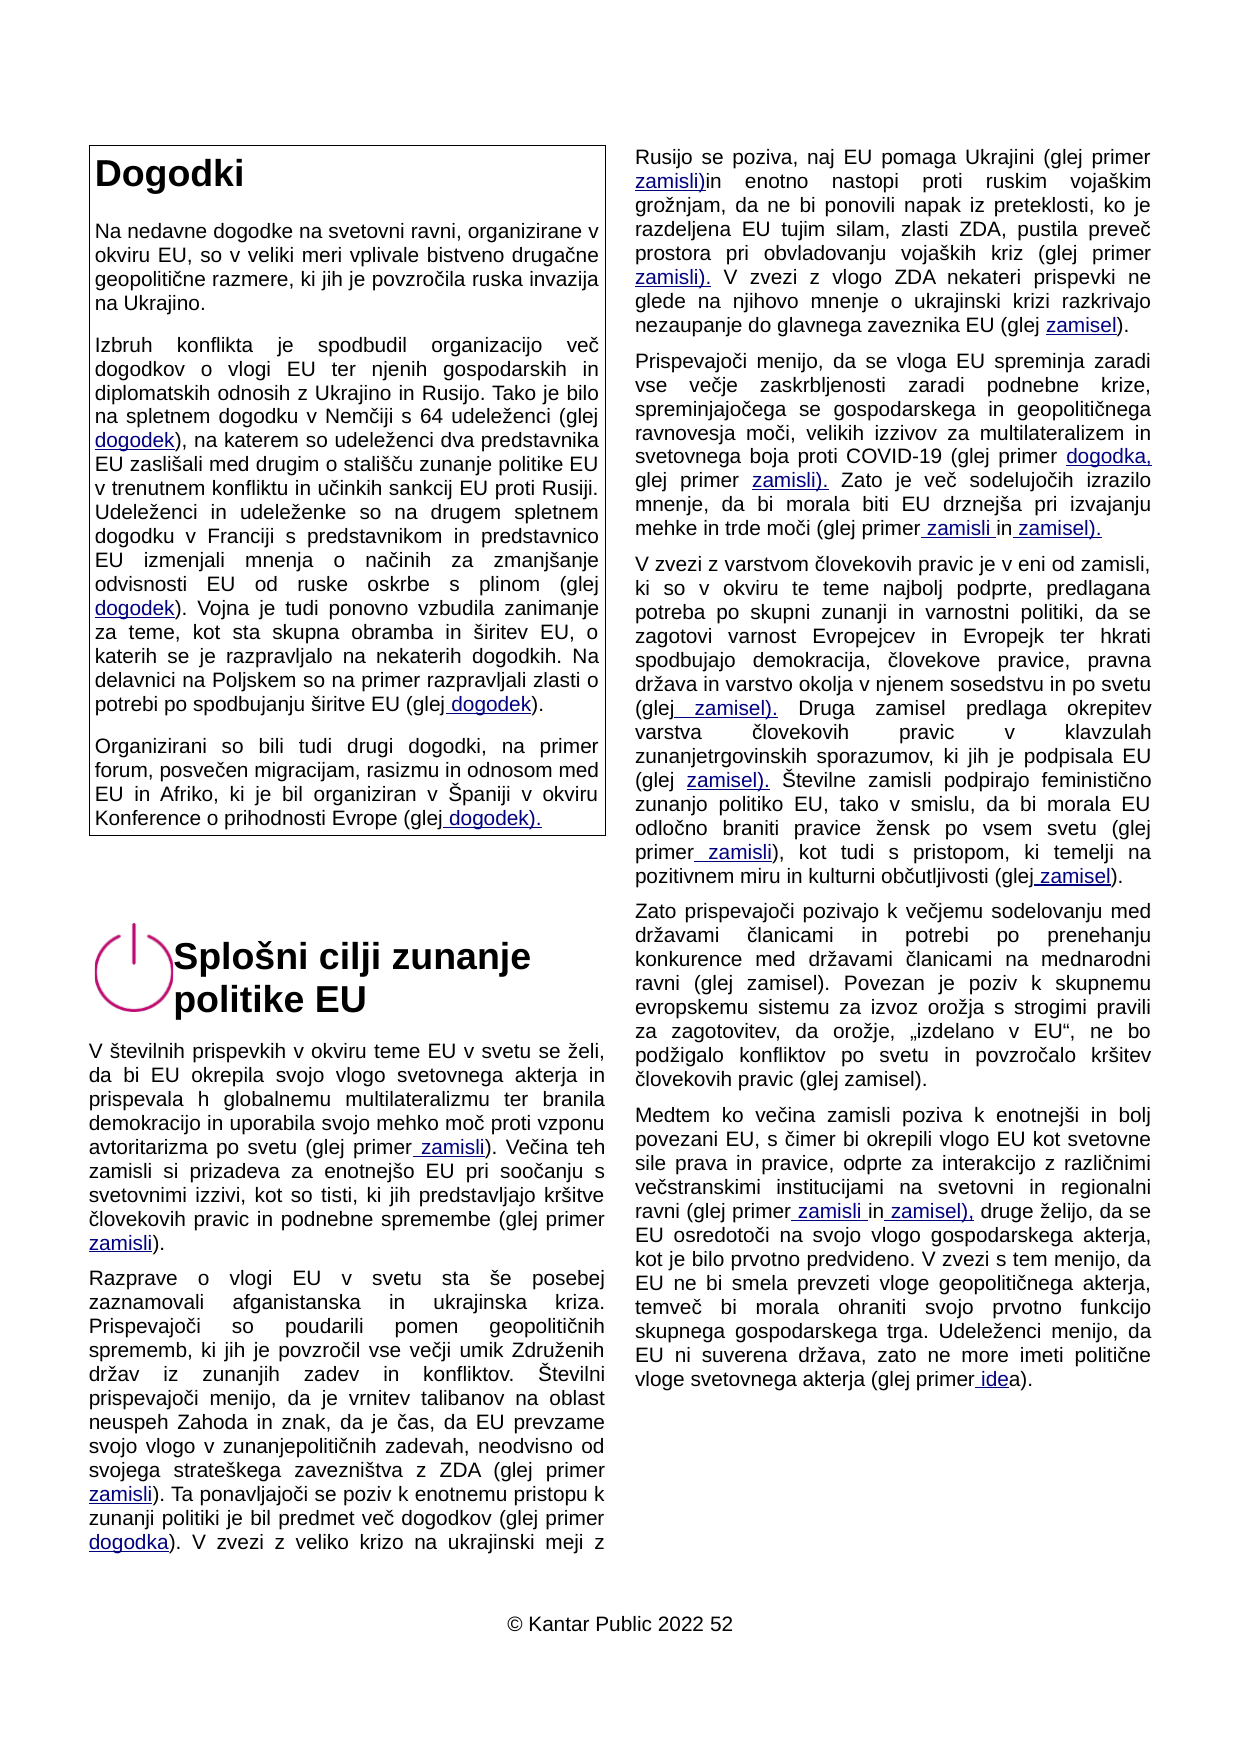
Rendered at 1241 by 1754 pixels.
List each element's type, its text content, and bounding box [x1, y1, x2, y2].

text Medtem ko večina zamisli poziva k enotnejši in bolj povezani EU, s čimer bi okrepili vlogo EU kot svetovne sile prava in pravice, odprte za interakcijo z različnimi večstranskimi institucijami na svetovni in regionalni ravni (glej primer zamisli in zamisel), druge želijo, da se EU osredotoči na svojo vlogo gospodarskega akterja, kot je bilo prvotno predvideno. V zvezi s tem menijo, da EU ne bi smela prevzeti vloge geopolitičnega akterja, temveč bi morala ohraniti svojo prvotno funkcijo skupnega gospodarskega trga. Udeleženci menijo, da EU ni suverena država, zato ne more imeti politične vloge svetovnega akterja (glej primer idea). [635, 1103, 1152, 1390]
text Organizirani so bili tudi drugi dogodki, na primer forum, posvečen migracijam, rasizmu in odnosom med EU in Afriko, ki je bil organiziran v Španiji v okviru Konference o prihodnosti Evrope (glej dogodek). [90, 728, 605, 835]
text Izbruh konflikta je spodbudil organizacijo več dogodkov o vlogi EU ter njenih gospodarskih in diplomatskih odnosih z Ukrajino in Rusijo. Tako je bilo na spletnem dogodku v Nemčiji s 64 udeleženci (glej dogodek), na katerem so udeleženci dva predstavnika EU zaslišali med drugim o stališču zunanje politike EU v trenutnem konfliktu in učinkih sankcij EU proti Rusiji. Udeleženci in udeleženke so na drugem spletnem dogodku v Franciji s predstavnikom in predstavnico EU izmenjali mnenja o načinih za zmanjšanje odvisnosti EU od ruske oskrbe s plinom (glej dogodek). Vojna je tudi ponovno vzbudila zanimanje za teme, kot sta skupna obramba in širitev EU, o katerih se je razpravljalo na nekaterih dogodkih. Na delavnici na Poljskem so na primer razpravljali zlasti o potrebi po spodbujanju širitve EU (glej dogodek). [90, 326, 605, 722]
text Na nedavne dogodke na svetovni ravni, organizirane v okviru EU, so v veliki meri vplivale bistveno drugačne geopolitične razmere, ki jih je povzročila ruska invazija na Ukrajino. [90, 213, 605, 321]
text Razprave o vlogi EU v svetu sta še posebej zaznamovali afganistanska in ukrajinska kriza. Prispevajoči so poudarili pomen geopolitičnih sprememb, ki jih je povzročil vse večji umik Združenih držav iz zunanjih zadev in konfliktov. Številni prispevajoči menijo, da je vrnitev talibanov na oblast neuspeh Zahoda in znak, da je čas, da EU prevzame svojo vlogo v zunanjepolitičnih zadevah, neodvisno od svojega strateškega zavezništva z ZDA (glej primer zamisli). Ta ponavljajoči se poziv k enotnemu pristopu k zunanji politiki je bil predmet več dogodkov (glej primer dogodka). V zvezi z veliko krizo na ukrajinski meji z [88, 1266, 605, 1554]
subtitle Dogodki [90, 146, 605, 200]
text Prispevajoči menijo, da se vloga EU spreminja zaradi vse večje zaskrbljenosti zaradi podnebne krize, spreminjajočega se gospodarskega in geopolitičnega ravnovesja moči, velikih izzivov za multilateralizem in svetovnega boja proti COVID-19 (glej primer dogodka, glej primer zamisli). Zato je več sodelujočih izrazilo mnenje, da bi morala biti EU drznejša pri izvajanju mehke in trde moči (glej primer zamisli in zamisel). [635, 348, 1152, 540]
text Zato prispevajoči pozivajo k večjemu sodelovanju med državami članicami in potrebi po prenehanju konkurence med državami članicami na mednarodni ravni (glej zamisel). Povezan je poziv k skupnemu evropskemu sistemu za izvoz orožja s strogimi pravili za zagotovitev, da orožje, „izdelano v EU“, ne bo podžigalo konfliktov po svetu in povzročalo kršitev človekovih pravic (glej zamisel). [635, 899, 1152, 1091]
picture [94, 923, 174, 1012]
text V številnih prispevkih v okviru teme EU v svetu se želi, da bi EU okrepila svojo vlogo svetovnega akterja in prispevala h globalnemu multilateralizmu ter branila demokracijo in uporabila svojo mehko moč proti vzponu avtoritarizma po svetu (glej primer zamisli). Večina teh zamisli si prizadeva za enotnejšo EU pri soočanju s svetovnimi izzivi, kot so tisti, ki jih predstavljajo kršitve človekovih pravic in podnebne spremembe (glej primer zamisli). [88, 1039, 605, 1254]
text V zvezi z varstvom človekovih pravic je v eni od zamisli, ki so v okviru te teme najbolj podprte, predlagana potreba po skupni zunanji in varnostni politiki, da se zagotovi varnost Evropejcev in Evropejk ter hkrati spodbujajo demokracija, človekove pravice, pravna država in varstvo okolja v njenem sosedstvu in po svetu (glej zamisel). Druga zamisel predlaga okrepitev varstva človekovih pravic v klavzulah zunanjetrgovinskih sporazumov, ki jih je podpisala EU (glej zamisel). Številne zamisli podpirajo feministično zunanjo politiko EU, tako v smislu, da bi morala EU odločno braniti pravice žensk po vsem svetu (glej primer zamisli), kot tudi s pristopom, ki temelji na pozitivnem miru in kulturni občutljivosti (glej zamisel). [635, 552, 1152, 887]
subtitle Splošni cilji zunanje politike EU [88, 934, 605, 1020]
text Rusijo se poziva, naj EU pomaga Ukrajini (glej primer zamisli)in enotno nastopi proti ruskim vojaškim grožnjam, da ne bi ponovili napak iz preteklosti, ko je razdeljena EU tujim silam, zlasti ZDA, pustila preveč prostora pri obvladovanju vojaških kriz (glej primer zamisli). V zvezi z vlogo ZDA nekateri prispevki ne glede na njihovo mnenje o ukrajinski krizi razkrivajo nezaupanje do glavnega zaveznika EU (glej zamisel). [635, 145, 1152, 337]
